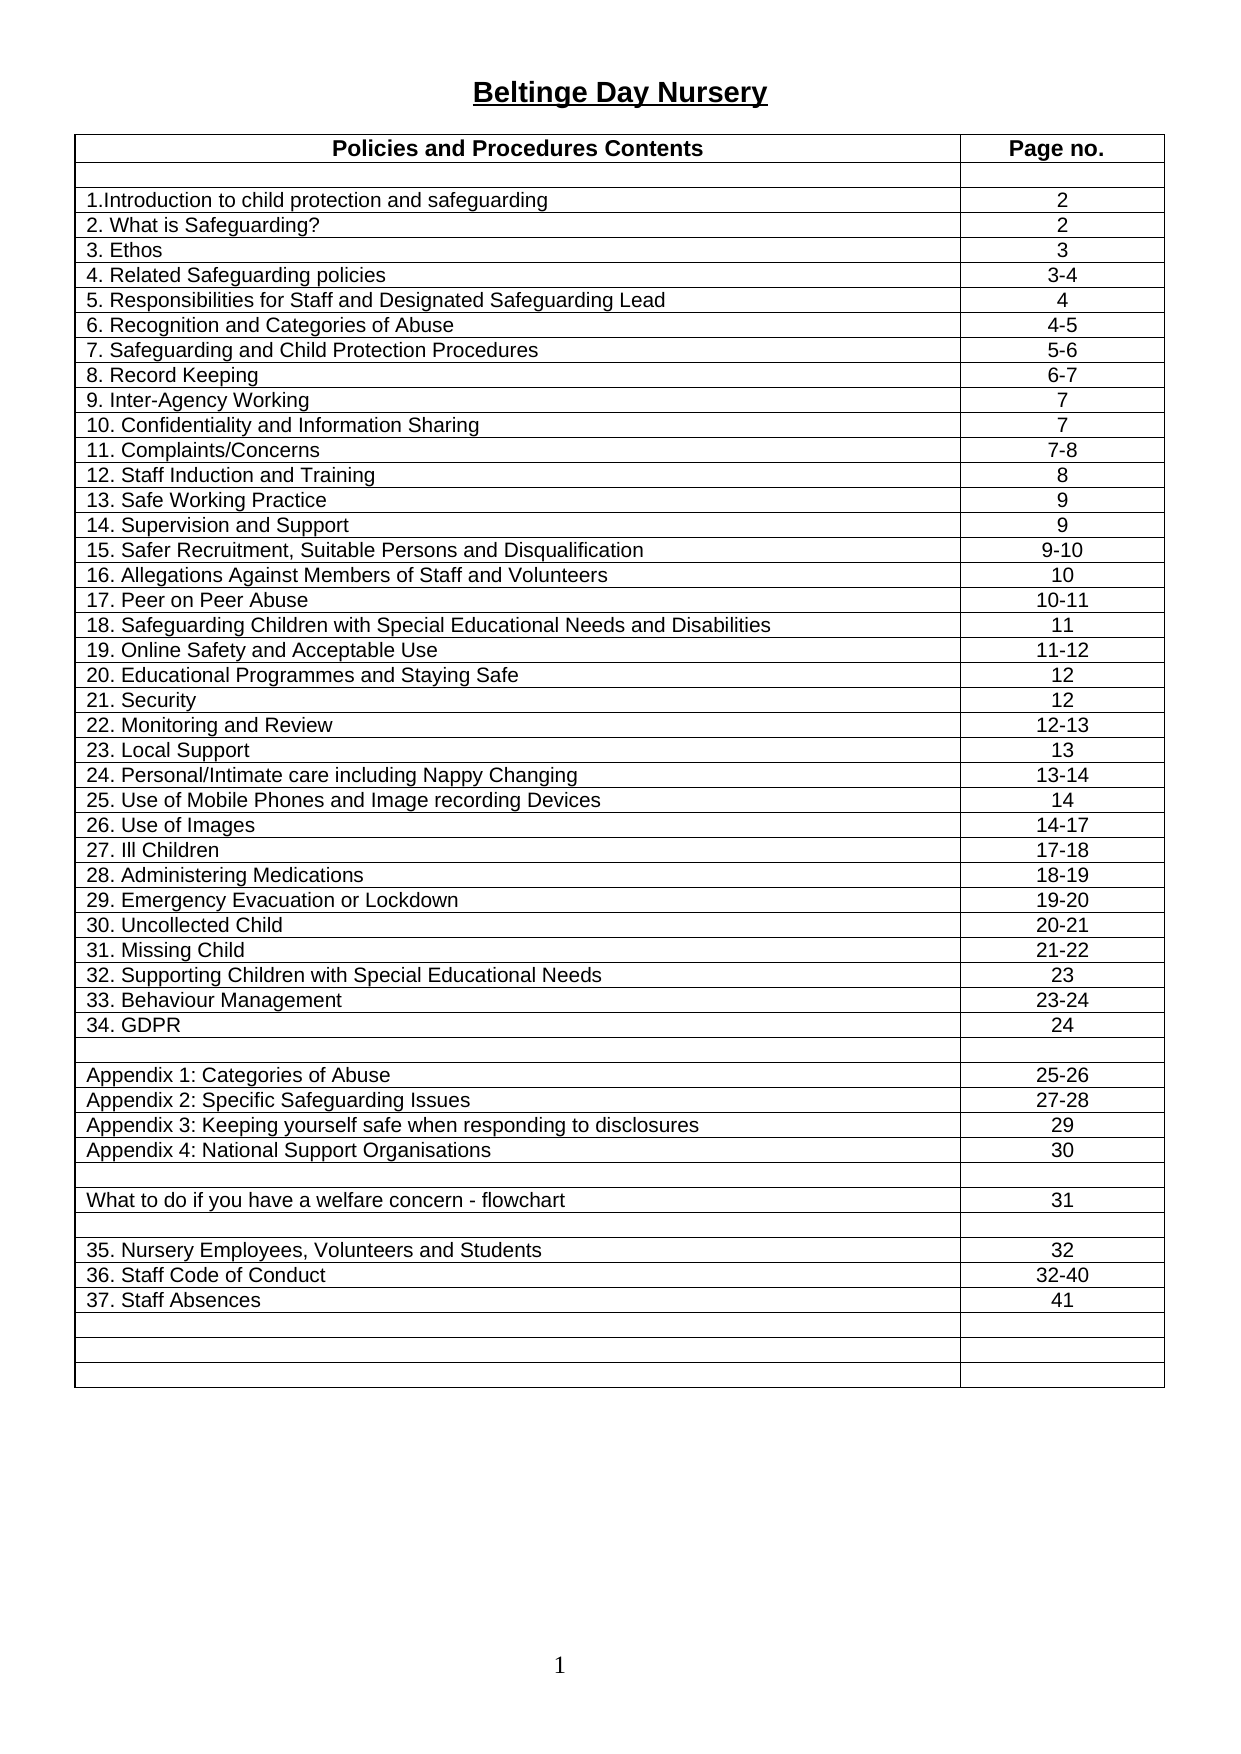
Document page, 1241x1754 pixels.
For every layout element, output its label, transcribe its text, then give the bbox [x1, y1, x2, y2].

table_cell 13. Safe Working Practice [76, 488, 960, 512]
table_cell 14. Supervision and Support [76, 513, 960, 537]
table_cell 31 [961, 1188, 1164, 1212]
table_cell [76, 1038, 960, 1062]
table_cell 16. Allegations Against Members of Staff and Volunteers [76, 563, 960, 587]
table_cell 3 [961, 238, 1164, 262]
table_cell 12-13 [961, 713, 1164, 737]
table_cell [961, 1163, 1164, 1187]
table_cell 17. Peer on Peer Abuse [76, 588, 960, 612]
table_cell 7 [961, 413, 1164, 437]
table_cell 2 [961, 213, 1164, 237]
table_cell 11. Complaints/Concerns [76, 438, 960, 462]
table_cell 7-8 [961, 438, 1164, 462]
table_cell 21. Security [76, 688, 960, 712]
table_cell 28. Administering Medications [76, 863, 960, 887]
table_cell 25-26 [961, 1063, 1164, 1087]
table_cell 27. Ill Children [76, 838, 960, 862]
table_cell 8 [961, 463, 1164, 487]
table_cell 32. Supporting Children with Special Educational Needs [76, 963, 960, 987]
table_cell 12 [961, 688, 1164, 712]
table_cell 4-5 [961, 313, 1164, 337]
table_cell 6-7 [961, 363, 1164, 387]
table_cell 19-20 [961, 888, 1164, 912]
text Beltinge Day Nursery [75, 75, 1165, 108]
table_cell 27-28 [961, 1088, 1164, 1112]
table_cell 26. Use of Images [76, 813, 960, 837]
table_cell 41 [961, 1288, 1164, 1312]
table_cell 30. Uncollected Child [76, 913, 960, 937]
table_cell 11-12 [961, 638, 1164, 662]
table_cell 32-40 [961, 1263, 1164, 1287]
table_cell [76, 1313, 960, 1337]
table_cell 23. Local Support [76, 738, 960, 762]
table_cell [961, 1038, 1164, 1062]
table_cell [76, 1338, 960, 1362]
table_cell What to do if you have a welfare concern - flowchart [76, 1188, 960, 1212]
table_cell 7. Safeguarding and Child Protection Procedures [76, 338, 960, 362]
table_cell [961, 1338, 1164, 1362]
table_cell 9 [961, 488, 1164, 512]
table_cell 15. Safer Recruitment, Suitable Persons and Disqualification [76, 538, 960, 562]
table_cell [961, 1313, 1164, 1337]
table_cell 4. Related Safeguarding policies [76, 263, 960, 287]
table_cell 33. Behaviour Management [76, 988, 960, 1012]
table_cell [76, 1363, 960, 1387]
table_cell 10-11 [961, 588, 1164, 612]
table_cell 12. Staff Induction and Training [76, 463, 960, 487]
table_cell 3-4 [961, 263, 1164, 287]
table_cell 5-6 [961, 338, 1164, 362]
table_cell 31. Missing Child [76, 938, 960, 962]
table_cell 30 [961, 1138, 1164, 1162]
table_cell 4 [961, 288, 1164, 312]
table_cell Appendix 1: Categories of Abuse [76, 1063, 960, 1087]
table_cell 20. Educational Programmes and Staying Safe [76, 663, 960, 687]
table_cell 34. GDPR [76, 1013, 960, 1037]
table_cell 1.Introduction to child protection and safeguarding [76, 188, 960, 212]
table_cell 24. Personal/Intimate care including Nappy Changing [76, 763, 960, 787]
table_cell 11 [961, 613, 1164, 637]
table_cell 19. Online Safety and Acceptable Use [76, 638, 960, 662]
table_cell 9-10 [961, 538, 1164, 562]
table_cell 9 [961, 513, 1164, 537]
table_cell 35. Nursery Employees, Volunteers and Students [76, 1238, 960, 1262]
table_cell 14 [961, 788, 1164, 812]
table_cell 7 [961, 388, 1164, 412]
table_cell 36. Staff Code of Conduct [76, 1263, 960, 1287]
table_cell 32 [961, 1238, 1164, 1262]
table_cell 13-14 [961, 763, 1164, 787]
table_cell [76, 163, 960, 187]
table_cell 25. Use of Mobile Phones and Image recording Devices [76, 788, 960, 812]
table_cell Appendix 2: Specific Safeguarding Issues [76, 1088, 960, 1112]
table_cell [961, 163, 1164, 187]
table_cell 5. Responsibilities for Staff and Designated Safeguarding Lead [76, 288, 960, 312]
table_cell Appendix 3: Keeping yourself safe when responding to disclosures [76, 1113, 960, 1137]
table_cell 2 [961, 188, 1164, 212]
table_cell 9. Inter-Agency Working [76, 388, 960, 412]
table_cell [961, 1213, 1164, 1237]
table_cell 13 [961, 738, 1164, 762]
table_cell 29. Emergency Evacuation or Lockdown [76, 888, 960, 912]
table_cell 24 [961, 1013, 1164, 1037]
table_header Page no. [961, 135, 1164, 162]
table_cell 29 [961, 1113, 1164, 1137]
table_cell 21-22 [961, 938, 1164, 962]
table_cell 2. What is Safeguarding? [76, 213, 960, 237]
table_cell Appendix 4: National Support Organisations [76, 1138, 960, 1162]
table_cell 14-17 [961, 813, 1164, 837]
table_cell 23 [961, 963, 1164, 987]
table_cell [76, 1163, 960, 1187]
table_cell 10. Confidentiality and Information Sharing [76, 413, 960, 437]
table_cell 23-24 [961, 988, 1164, 1012]
table_cell [76, 1213, 960, 1237]
table_cell 18. Safeguarding Children with Special Educational Needs and Disabilities [76, 613, 960, 637]
table_cell 10 [961, 563, 1164, 587]
table_cell 12 [961, 663, 1164, 687]
table_cell 22. Monitoring and Review [76, 713, 960, 737]
table_cell 18-19 [961, 863, 1164, 887]
table_cell 37. Staff Absences [76, 1288, 960, 1312]
table_cell 8. Record Keeping [76, 363, 960, 387]
table_header Policies and Procedures Contents [76, 135, 960, 162]
table_cell 6. Recognition and Categories of Abuse [76, 313, 960, 337]
table_cell 3. Ethos [76, 238, 960, 262]
table_cell 17-18 [961, 838, 1164, 862]
table_cell [961, 1363, 1164, 1387]
table_cell 20-21 [961, 913, 1164, 937]
